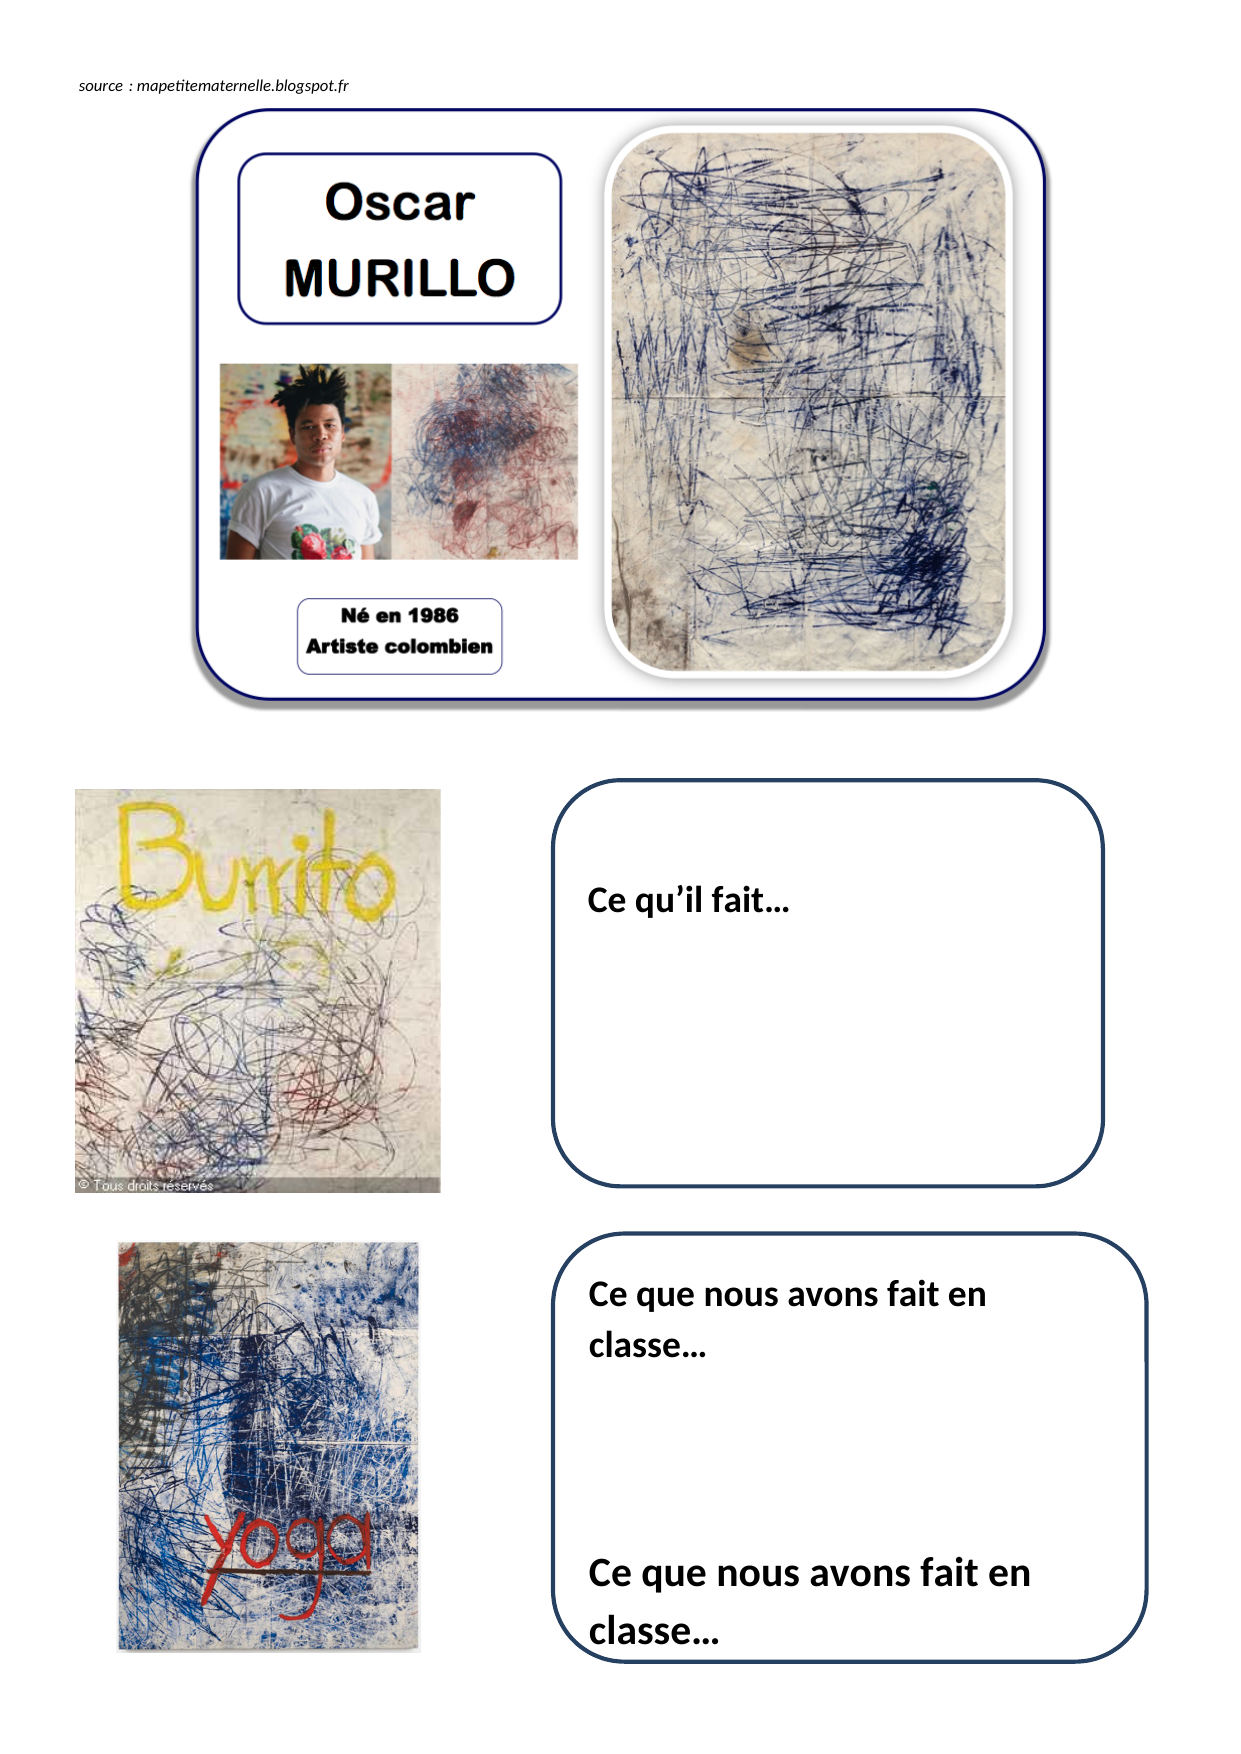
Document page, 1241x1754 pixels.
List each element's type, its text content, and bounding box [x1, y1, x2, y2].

text source : mapetitematernelle.blogspot.fr [75, 75, 1165, 95]
